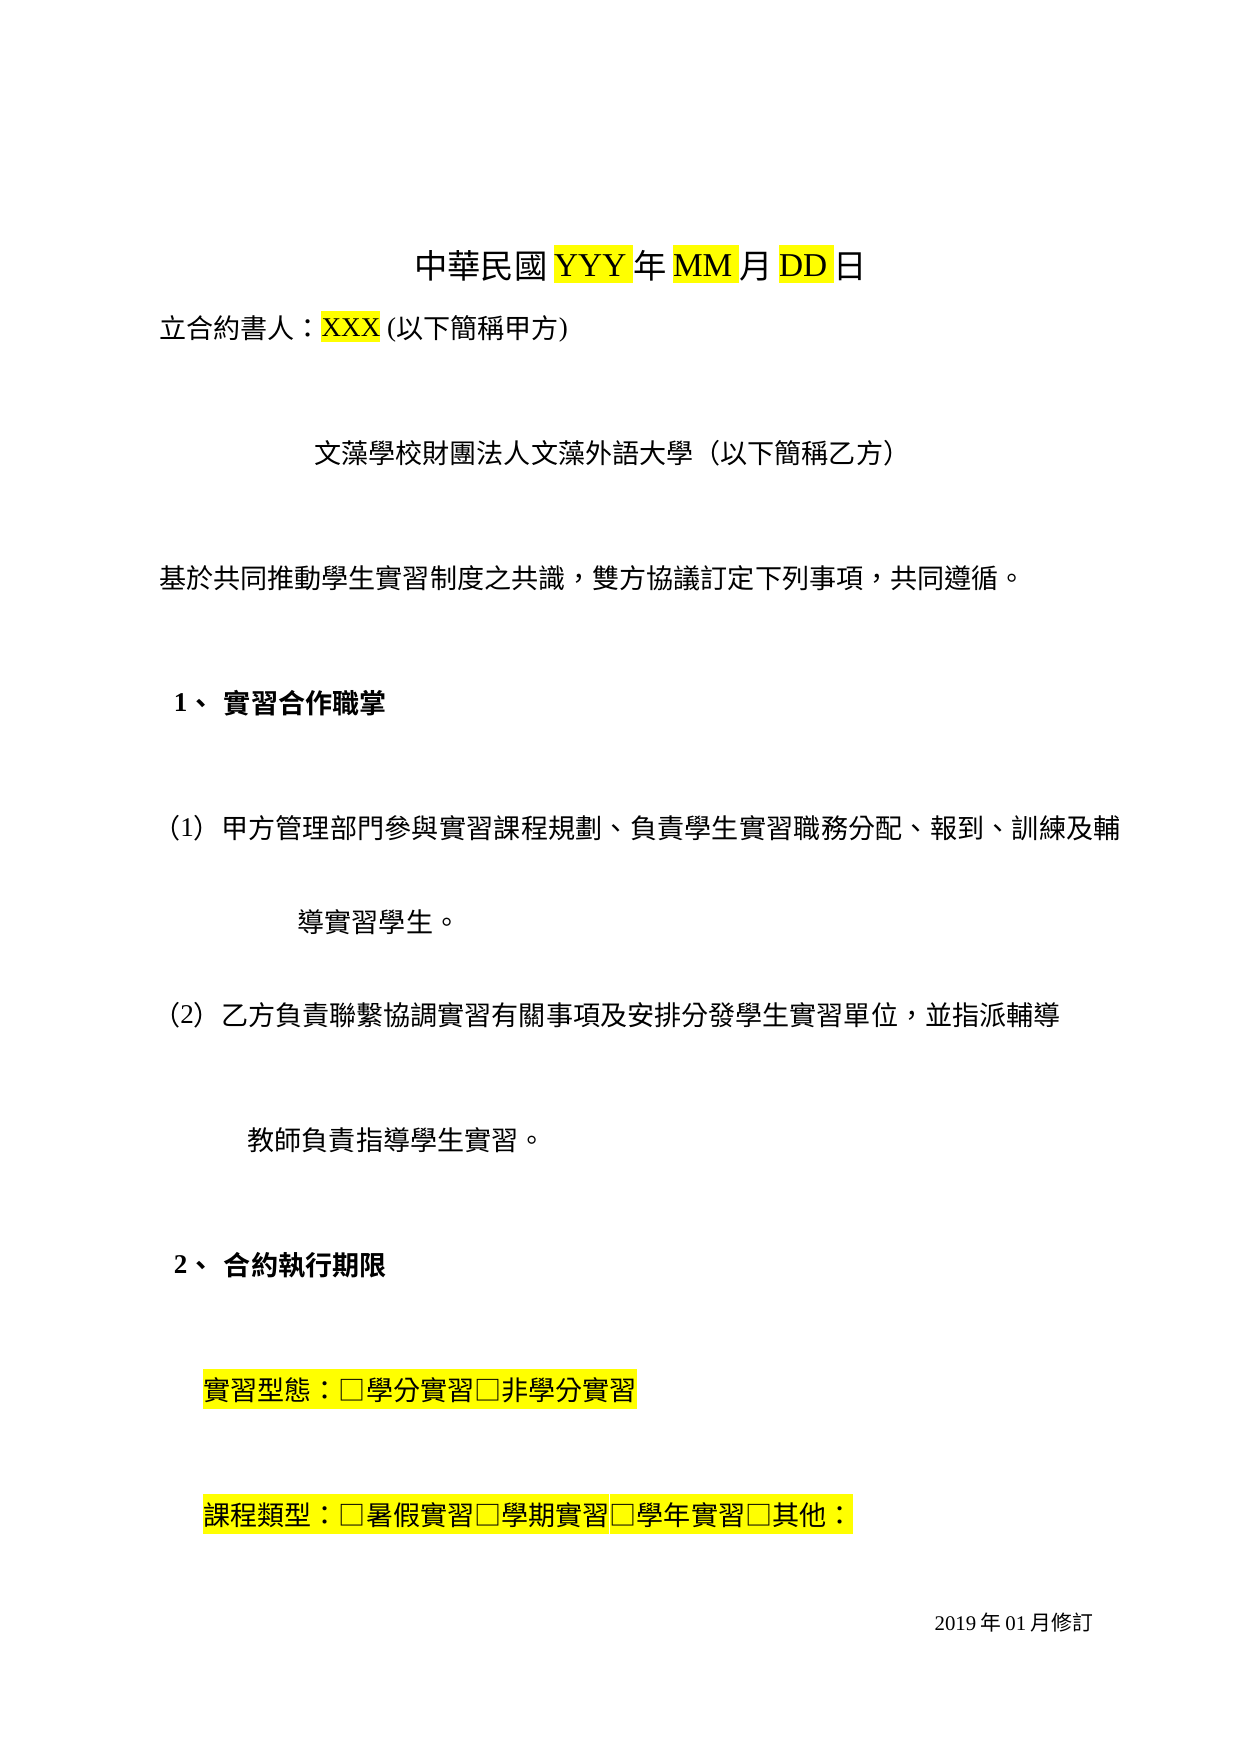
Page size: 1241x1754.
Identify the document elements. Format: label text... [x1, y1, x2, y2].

table_cell 簽約單位： 甲方： 乙方：文藻學校財團法人文藻外語大學 丙方： 計畫聯絡人： 實習指導老師： 執行期間：YYYY年MM月DD日至YYYY年MM月DD日 中華民國YYY年MM月DD日 立合約書人：XXX (以下簡稱甲方) 文藻學校財團法人文藻外語大學（以下簡稱乙方） 基於共同推動學生實習制度之共識，雙方協議訂定下列事項，共同遵循。 實習合作職掌 甲方管理部門參與實習課程規劃、負責學生實習職務分配、報到、訓練及輔導實習學生。 乙方負責聯繫協調實習有關事項及安排分發學生實習單位，並指派輔導 教師負責指導學生實習。 合約執行期限 實習月/週數：XX 月/ XX 週 實習時數：XXX小時（總實習時數以實習證明為依據） 實習學生資料 實習工作內容 實習工作項目與職掌：_____________________________________________ (或可寫如「校外實習機構提供實習職缺需求表」所示，但合約需附上需求表做為附件)。 甲方工作項目安排以不影響學生健康及安全的工作為原則。 實習報到 乙方於實習前一週將實習生名單及報到資料寄達甲方，雙方如因事實需要延長合作期程，宜由雙方同意後另約延長。 甲方於學生報到時，應即給予職前訓練，並派專人指導，職前訓練時數計入實習時數。 實習薪資： 膳宿： 交通： 保險： (註:如實習機構未提供保險，請在本項註明：實習期間，保險費用由 乙方統一承保)。 實習生輔導 實習期間每位學生均由實習單位主管擔任指導老師，督導實務實習工作內容及進行技能指導工作。 實習期間乙方依實際狀況需要安排輔導老師赴甲方訪視實習生，負責實習輔導、溝通、聯繫工作。 甲方所安排之實習內容不得要求學生協助從事違法行為。甲方如有違反，乙方得逕行終止本合約，乙方學生與甲方實習關係亦告終止。 實習考核 實習期間由甲方主管及乙方實習輔導老師共同評核實習成績。甲方於實習結束後一週內函寄「文藻外語大學學生實習成績考評表」及「實習證明」至乙方。 實習期間考勤依甲方規定考核。學生如有適應或表現欠佳情形，由甲方知會乙方共同處理，經輔導未改善者得予取消實習資格或轉介其他單位。 甲乙雙方不定期協調檢討實習各項措施，期使實習合作更臻完善。 附則 為顧及甲方之業務所需，乙方之實習學生得配合甲方要求簽署智慧財產權暨保密合約書。乙方之實習學生及輔導老師因參加本實習合作所知悉或持有甲方之營業秘密，無論於實習期間或實習結束，均不得洩漏予任何第三人或自行加以使用，亦不得將內容揭露轉述或公開發表。 本合約所有相關附件均視為本合約之一部分，具合約條款完全相同之效力，其他有關實習合作未盡事宜，甲乙雙方得視實際需要協議後另訂之。 甲方對實習生相關資料須善盡資料保護責任與符合個人資料保護法之使用範圍。 為落實性別平等精神及保障實習學生權益，甲方應依性別工作平等法對乙方學生具有保護義務，並建制相關規範、提供申訴管道及處理機制。當實習學生遭遇相關違反性別平等法令之情形，甲方應提供協助與處理，並於24小時內立即通知乙方。 本合約書之準據法均以中華民國法令為準則。 甲、乙雙方因本合約內容涉訟時，雙方合意以台灣高雄地方法院為第一審管轄法院。 丙方同意合約書內容並已告知家長(監護人或法定代理人)。 本合約書一式三份，甲、乙、丙三方各執一份存照。 附件 附件一：「文藻外語大學學生實習證明書」。 附件二：「文藻外語大學學生實習成績考評表」。 立合約書人： 甲 方 : 代表人： 地 址： 統一編號： 乙 方：文藻學校財團法人文藻外語大學 代表人： 校長 地 址： 80793高雄市三民區民族一路900號 統一編號：76000424 [148, 98, 1133, 1549]
table_header 實習型態：□學分實習□非學分實習 課程類型：□暑假實習□學期實習□學年實習□其他： [159, 1348, 1119, 1549]
